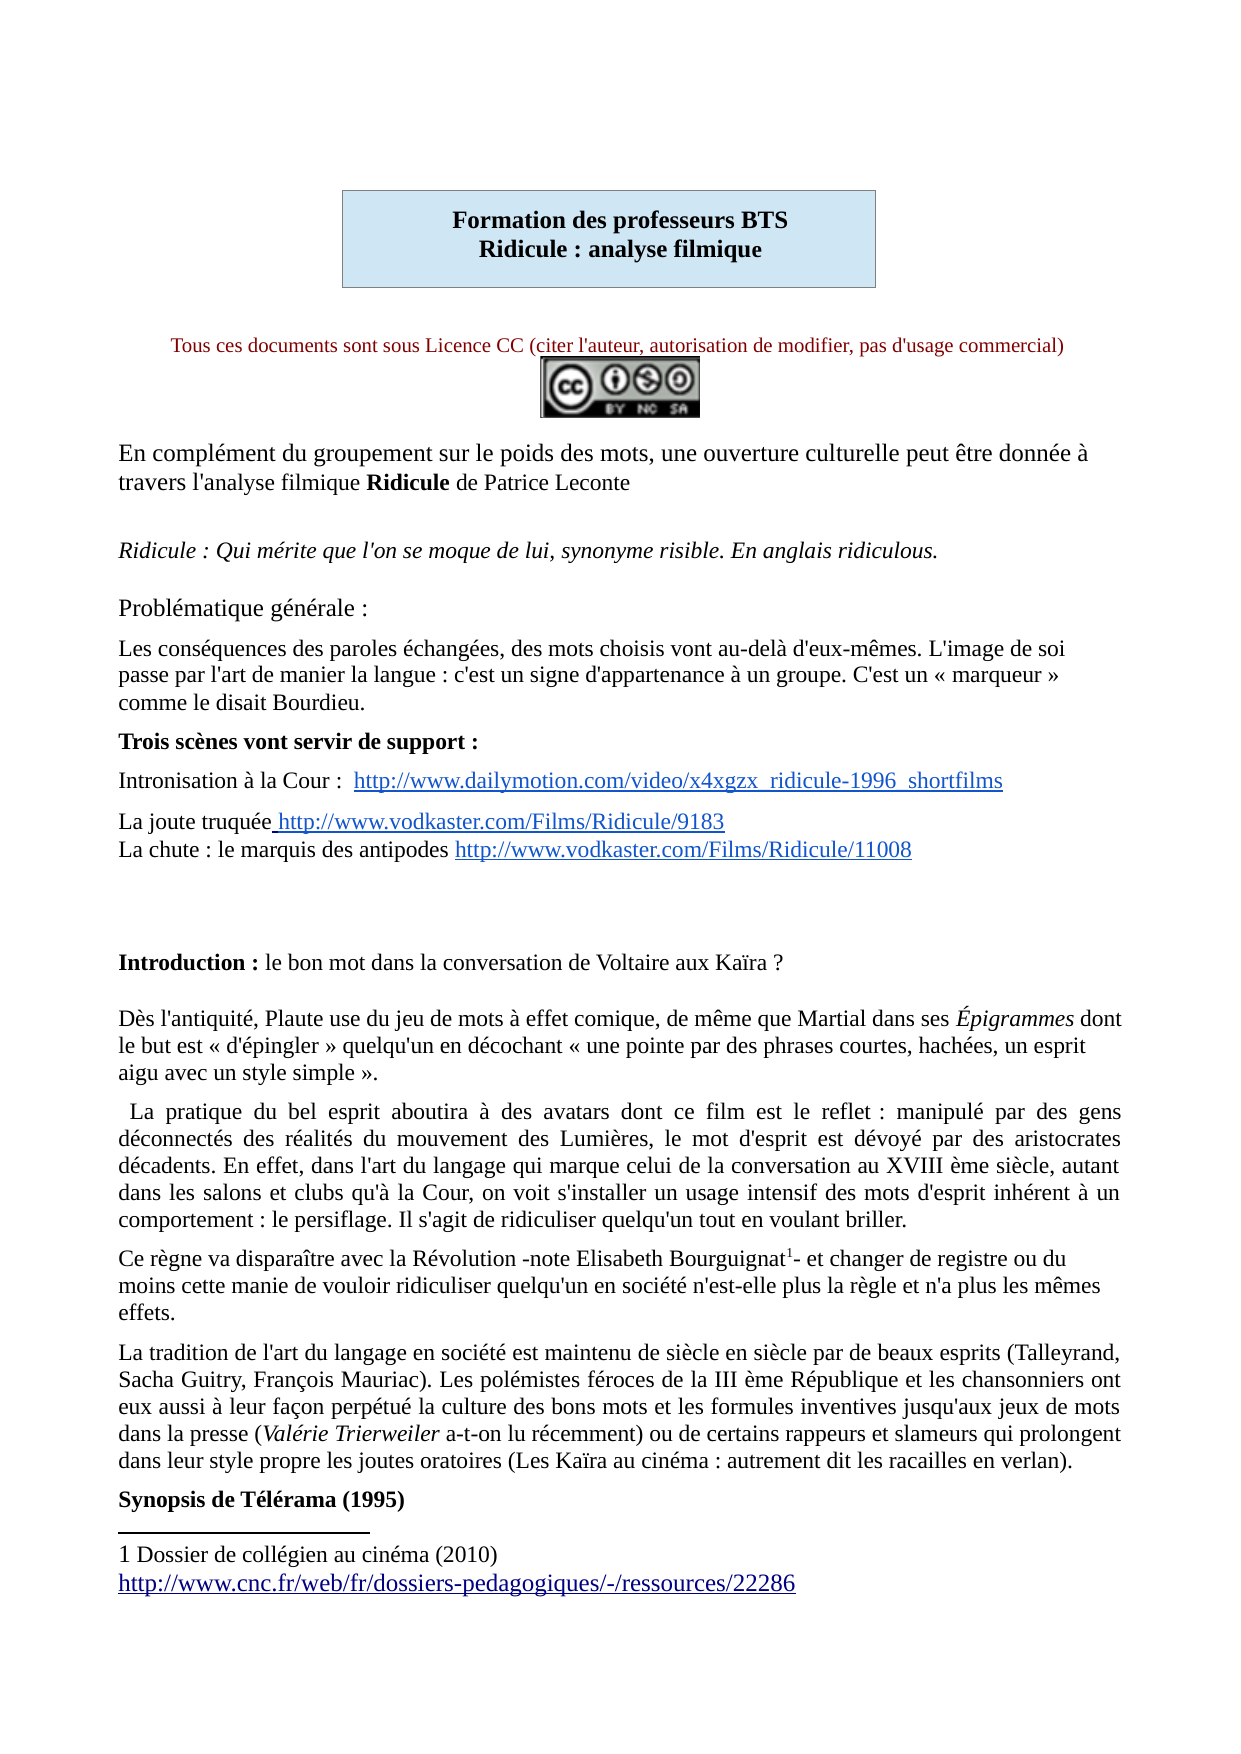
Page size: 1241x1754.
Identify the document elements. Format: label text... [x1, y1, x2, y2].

text Dossier de collégien au cinéma (2010) http://www.cnc.fr/web/fr/dossiers-pedagogiques/-/ressources/22286 [118, 1539, 1122, 1596]
text Formation des professeurs BTS [118, 205, 342, 234]
text La pratique du bel esprit aboutira à des avatars dont ce film est le reflet : manipulé par des gens déconnectés des réalités du mouvement des Lumières, le mot d'esprit est dévoyé par des aristocrates décadents. En effet, dans l'art du langage qui marque celui de la conversation au XVIII ème siècle, autant dans les salons et clubs qu'à la Cour, on voit s'installer un usage intensif des mots d'esprit inhérent à un comportement : le persiflage. Il s'agit de ridiculiser quelqu'un tout en voulant briller. [118, 1097, 1122, 1232]
text Tous ces documents sont sous Licence CC (citer l'auteur, autorisation de modifier, pas d'usage commercial) [118, 333, 1122, 357]
text La tradition de l'art du langage en société est maintenu de siècle en siècle par de beaux esprits (Talleyrand, Sacha Guitry, François Mauriac). Les polémistes féroces de la III ème République et les chansonniers ont eux aussi à leur façon perpétué la culture des bons mots et les formules inventives jusqu'aux jeux de mots dans la presse (Valérie Trierweiler a-t-on lu récemment) ou de certains rappeurs et slameurs qui prolongent dans leur style propre les joutes oratoires (Les Kaïra au cinéma : autrement dit les racailles en verlan). [118, 1338, 1122, 1473]
text Ridicule : Qui mérite que l'on se moque de lui, synonyme risible. En anglais ridiculous. Problématique générale : [118, 537, 1122, 621]
text Intronisation à la Cour : http://www.dailymotion.com/video/x4xgzx_ridicule-1996_shortfilms [118, 767, 1122, 794]
text La joute truquée http://www.vodkaster.com/Films/Ridicule/9183 La chute : le marquis des antipodes http://www.vodkaster.com/Films/Ridicule/11008 Introduction : le bon mot dans la conversation de Voltaire aux Kaïra ? Dès l'antiquité, Plaute use du jeu de mots à effet comique, de même que Martial dans ses Épigrammes dont le but est « d'épingler » quelqu'un en décochant « une pointe par des phrases courtes, hachées, un esprit aigu avec un style simple ». [118, 806, 1122, 1085]
text Synopsis de Télérama (1995) [118, 1486, 1122, 1513]
text En complément du groupement sur le poids des mots, une ouverture culturelle peut être donnée à travers l'analyse filmique Ridicule de Patrice Leconte [118, 381, 1122, 524]
text Les conséquences des paroles échangées, des mots choisis vont au-delà d'eux-mêmes. L'image de soi passe par l'art de manier la langue : c'est un signe d'appartenance à un groupe. C'est un « marqueur » comme le disait Bourdieu. [118, 634, 1122, 715]
text Trois scènes vont servir de support : [118, 727, 1122, 754]
text Formation des professeurs BTS [876, 205, 1122, 234]
text Ce règne va disparaître avec la Révolution -note Elisabeth Bourguignat- et changer de registre ou du moins cette manie de vouloir ridiculiser quelqu'un en société n'est-elle plus la règle et n'a plus les mêmes effets. [118, 1245, 1122, 1326]
text Ridicule : analyse filmique [118, 234, 342, 263]
text Ridicule : analyse filmique [876, 234, 1122, 263]
